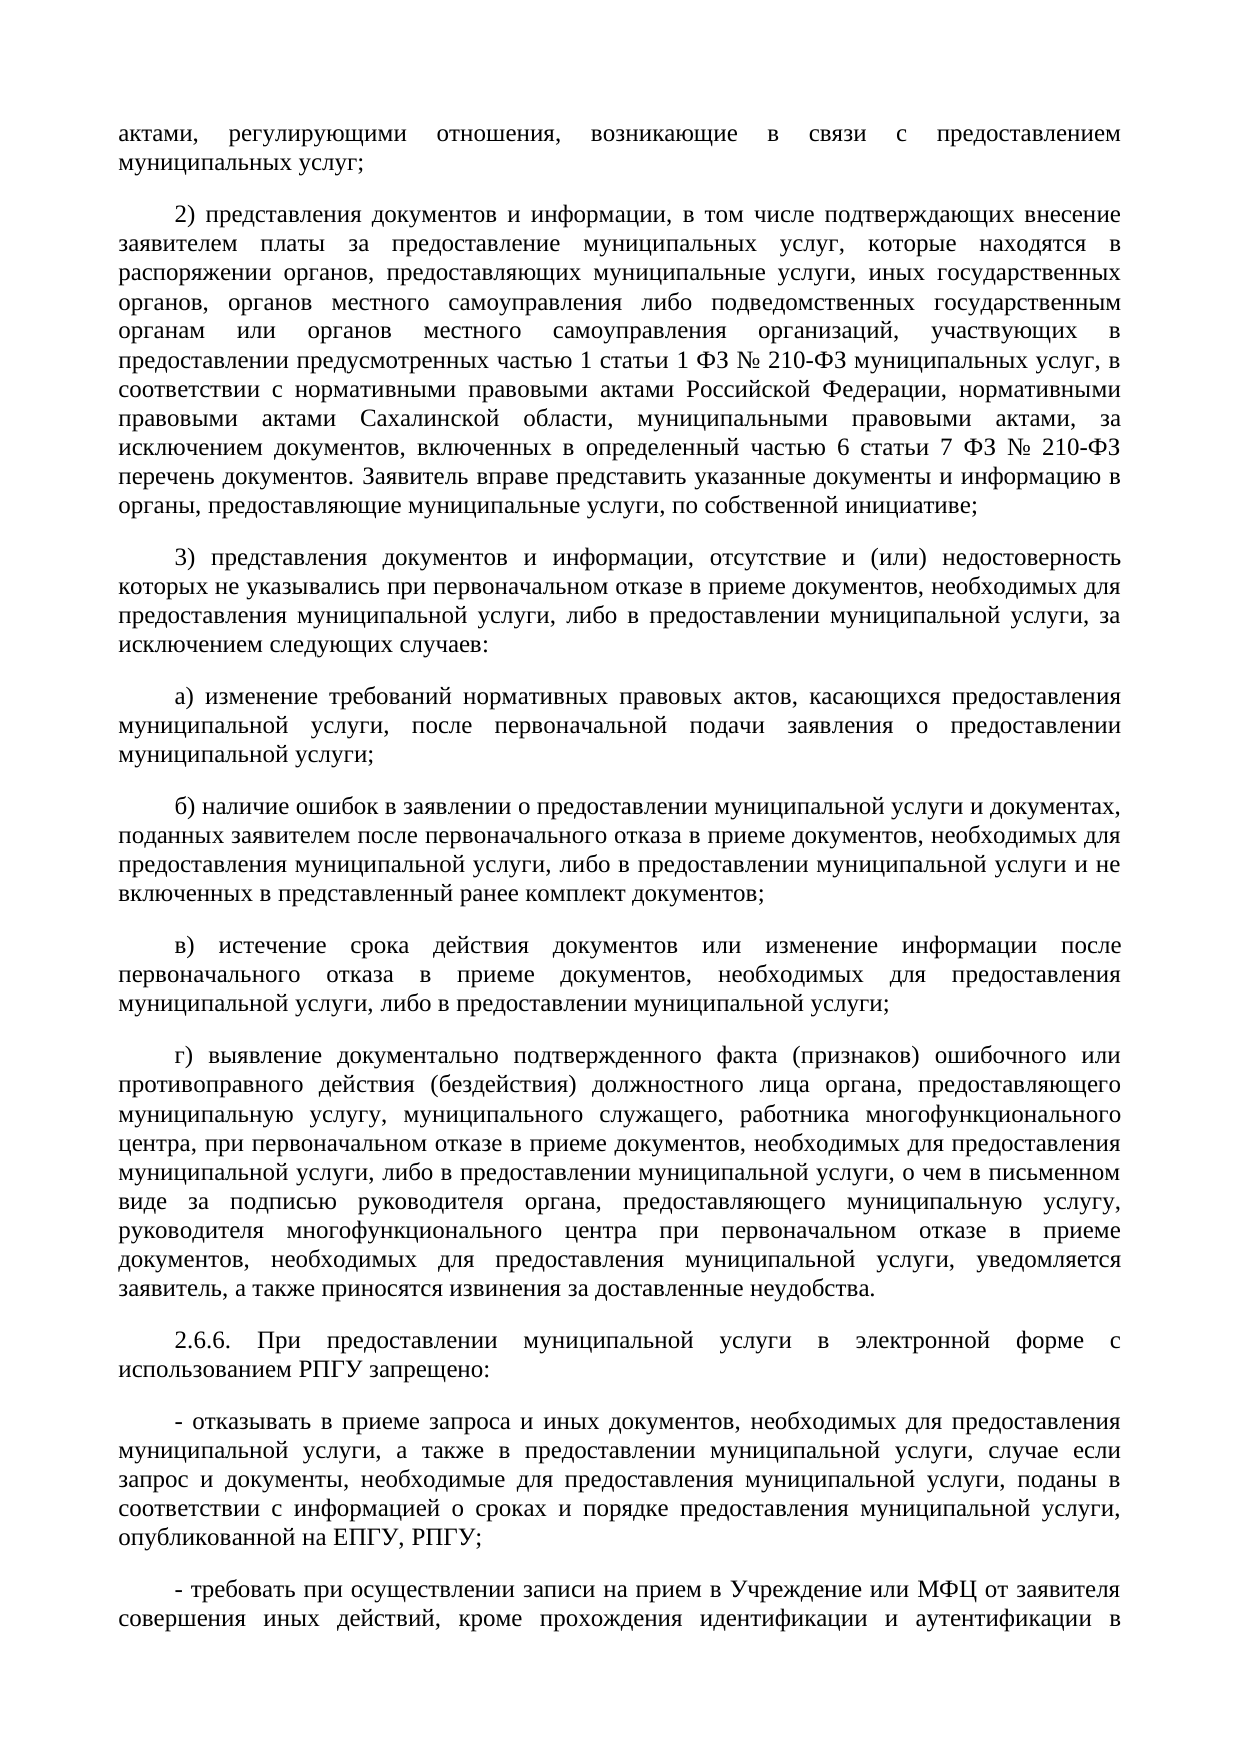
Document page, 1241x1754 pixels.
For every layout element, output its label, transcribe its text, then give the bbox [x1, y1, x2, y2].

text г) выявление документально подтвержденного факта (признаков) ошибочного или противоправного действия (бездействия) должностного лица органа, предоставляющего муниципальную услугу, муниципального служащего, работника многофункционального центра, при первоначальном отказе в приеме документов, необходимых для предоставления муниципальной услуги, либо в предоставлении муниципальной услуги, о чем в письменном виде за подписью руководителя органа, предоставляющего муниципальную услугу, руководителя многофункционального центра при первоначальном отказе в приеме документов, необходимых для предоставления муниципальной услуги, уведомляется заявитель, а также приносятся извинения за доставленные неудобства. [118, 1040, 1122, 1302]
text 3) представления документов и информации, отсутствие и (или) недостоверность которых не указывались при первоначальном отказе в приеме документов, необходимых для предоставления муниципальной услуги, либо в предоставлении муниципальной услуги, за исключением следующих случаев: [118, 542, 1122, 658]
text а) изменение требований нормативных правовых актов, касающихся предоставления муниципальной услуги, после первоначальной подачи заявления о предоставлении муниципальной услуги; [118, 681, 1122, 768]
text актами, регулирующими отношения, возникающие в связи с предоставлением муниципальных услуг; [118, 118, 1122, 176]
text - требовать при осуществлении записи на прием в Учреждение или МФЦ от заявителя совершения иных действий, кроме прохождения идентификации и аутентификации в [118, 1574, 1122, 1632]
text в) истечение срока действия документов или изменение информации после первоначального отказа в приеме документов, необходимых для предоставления муниципальной услуги, либо в предоставлении муниципальной услуги; [118, 930, 1122, 1017]
text б) наличие ошибок в заявлении о предоставлении муниципальной услуги и документах, поданных заявителем после первоначального отказа в приеме документов, необходимых для предоставления муниципальной услуги, либо в предоставлении муниципальной услуги и не включенных в представленный ранее комплект документов; [118, 791, 1122, 907]
text 2.6.6. При предоставлении муниципальной услуги в электронной форме с использованием РПГУ запрещено: [118, 1325, 1122, 1383]
text 2) представления документов и информации, в том числе подтверждающих внесение заявителем платы за предоставление муниципальных услуг, которые находятся в распоряжении органов, предоставляющих муниципальные услуги, иных государственных органов, органов местного самоуправления либо подведомственных государственным органам или органов местного самоуправления организаций, участвующих в предоставлении предусмотренных частью 1 статьи 1 ФЗ № 210-ФЗ муниципальных услуг, в соответствии с нормативными правовыми актами Российской Федерации, нормативными правовыми актами Сахалинской области, муниципальными правовыми актами, за исключением документов, включенных в определенный частью 6 статьи 7 ФЗ № 210-ФЗ перечень документов. Заявитель вправе представить указанные документы и информацию в органы, предоставляющие муниципальные услуги, по собственной инициативе; [118, 199, 1122, 519]
text - отказывать в приеме запроса и иных документов, необходимых для предоставления муниципальной услуги, а также в предоставлении муниципальной услуги, случае если запрос и документы, необходимые для предоставления муниципальной услуги, поданы в соответствии с информацией о сроках и порядке предоставления муниципальной услуги, опубликованной на ЕПГУ, РПГУ; [118, 1406, 1122, 1551]
